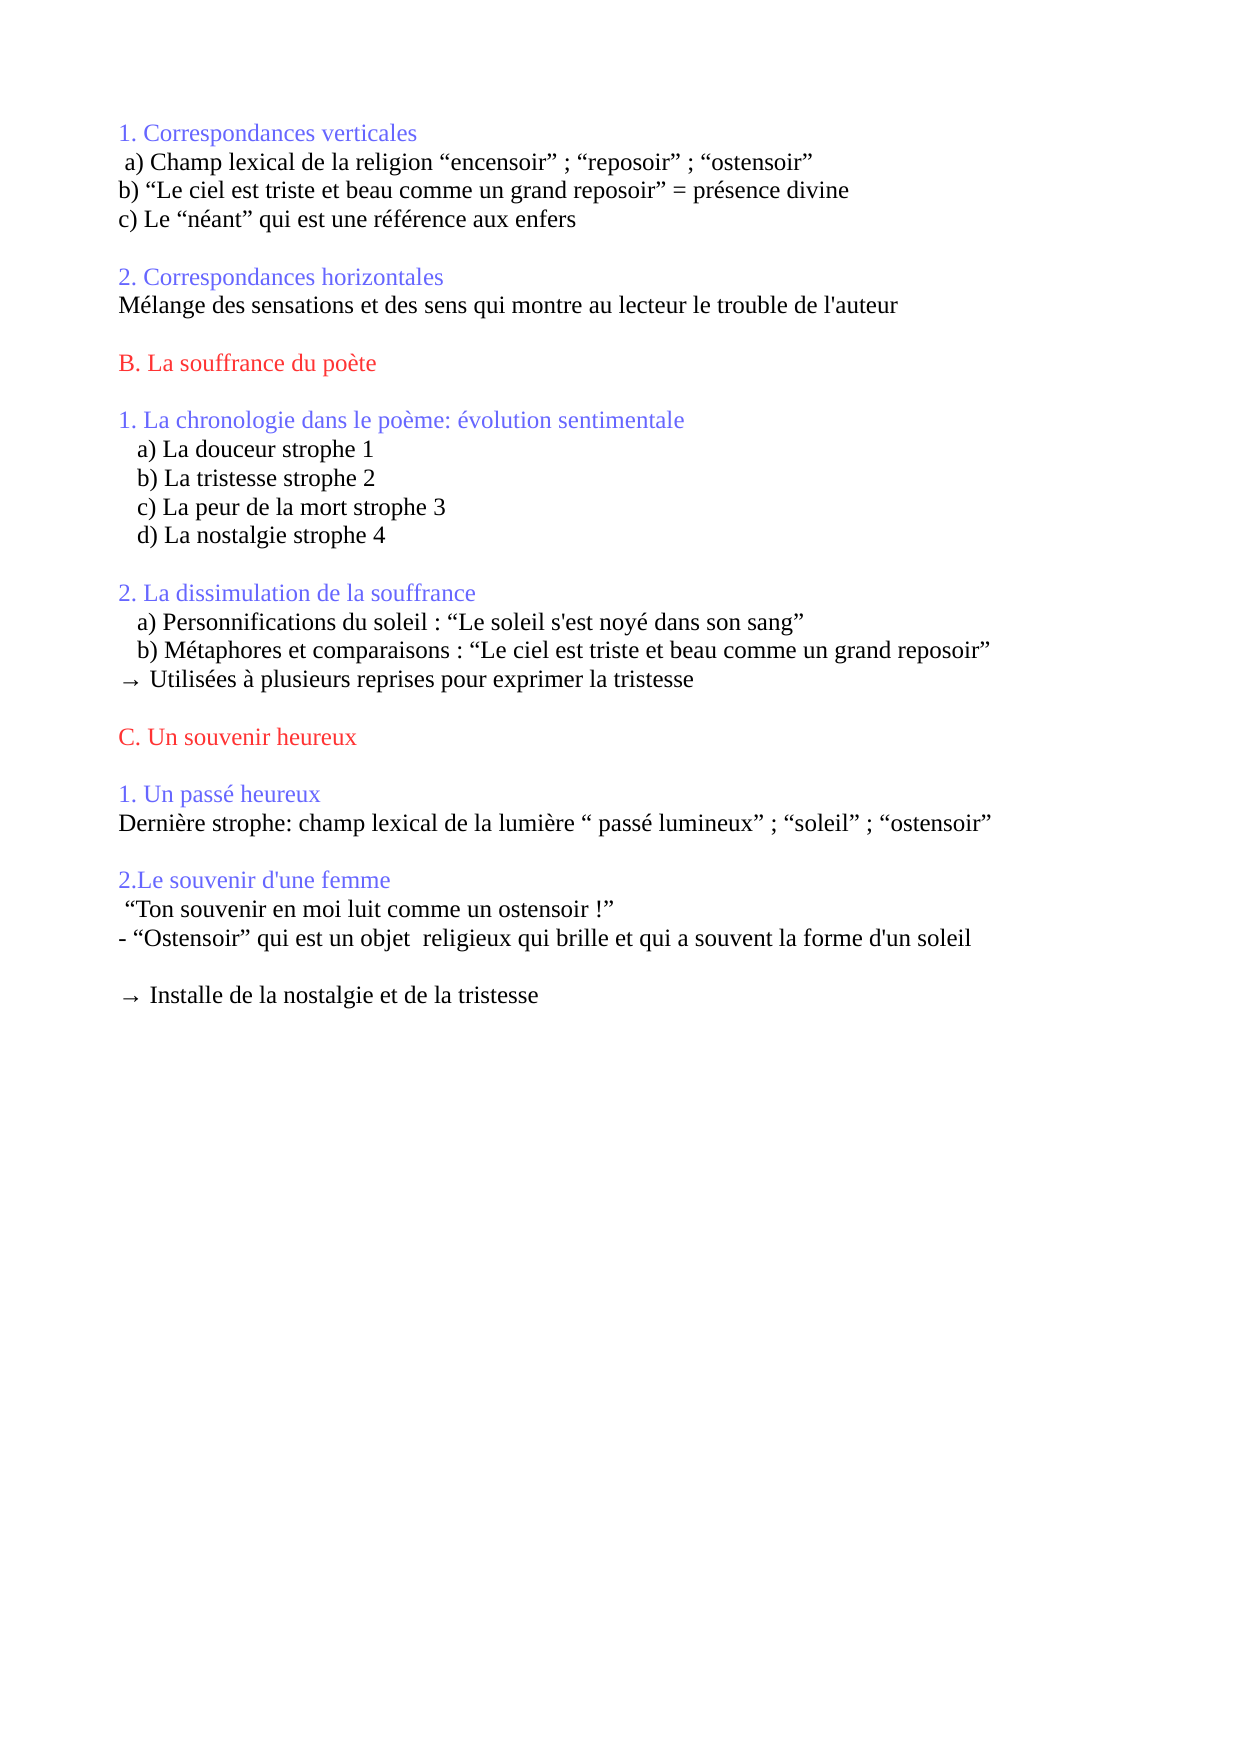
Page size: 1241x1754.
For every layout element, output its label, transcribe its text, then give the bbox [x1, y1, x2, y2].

text b) “Le ciel est triste et beau comme un grand reposoir” = présence divine [118, 176, 1122, 204]
text a) La douceur strophe 1 [118, 434, 1122, 463]
text 1. La chronologie dans le poème: évolution sentimentale [118, 406, 1122, 434]
text d) La nostalgie strophe 4 [118, 521, 1122, 549]
text 1. Un passé heureux [118, 779, 1122, 808]
text - “Ostensoir” qui est un objet religieux qui brille et qui a souvent la forme d'un soleil [118, 923, 1122, 952]
text “Ton souvenir en moi luit comme un ostensoir !” [118, 894, 1122, 923]
text c) La peur de la mort strophe 3 [118, 492, 1122, 521]
text 2.Le souvenir d'une femme [118, 866, 1122, 894]
text b) La tristesse strophe 2 [118, 463, 1122, 492]
text 2. La dissimulation de la souffrance [118, 578, 1122, 607]
text a) Champ lexical de la religion “encensoir” ; “reposoir” ; “ostensoir” [118, 147, 1122, 176]
text b) Métaphores et comparaisons : “Le ciel est triste et beau comme un grand reposoir” [118, 636, 1122, 664]
text 1. Correspondances verticales [118, 118, 1122, 147]
text c) Le “néant” qui est une référence aux enfers [118, 204, 1122, 233]
text Mélange des sensations et des sens qui montre au lecteur le trouble de l'auteur [118, 291, 1122, 319]
text a) Personnifications du soleil : “Le soleil s'est noyé dans son sang” [118, 607, 1122, 636]
text → Installe de la nostalgie et de la tristesse [118, 981, 1122, 1009]
text → Utilisées à plusieurs reprises pour exprimer la tristesse [118, 664, 1122, 693]
text Dernière strophe: champ lexical de la lumière “ passé lumineux” ; “soleil” ; “ostensoir” [118, 808, 1122, 837]
text 2. Correspondances horizontales [118, 262, 1122, 291]
text C. Un souvenir heureux [118, 722, 1122, 751]
text B. La souffrance du poète [118, 348, 1122, 377]
